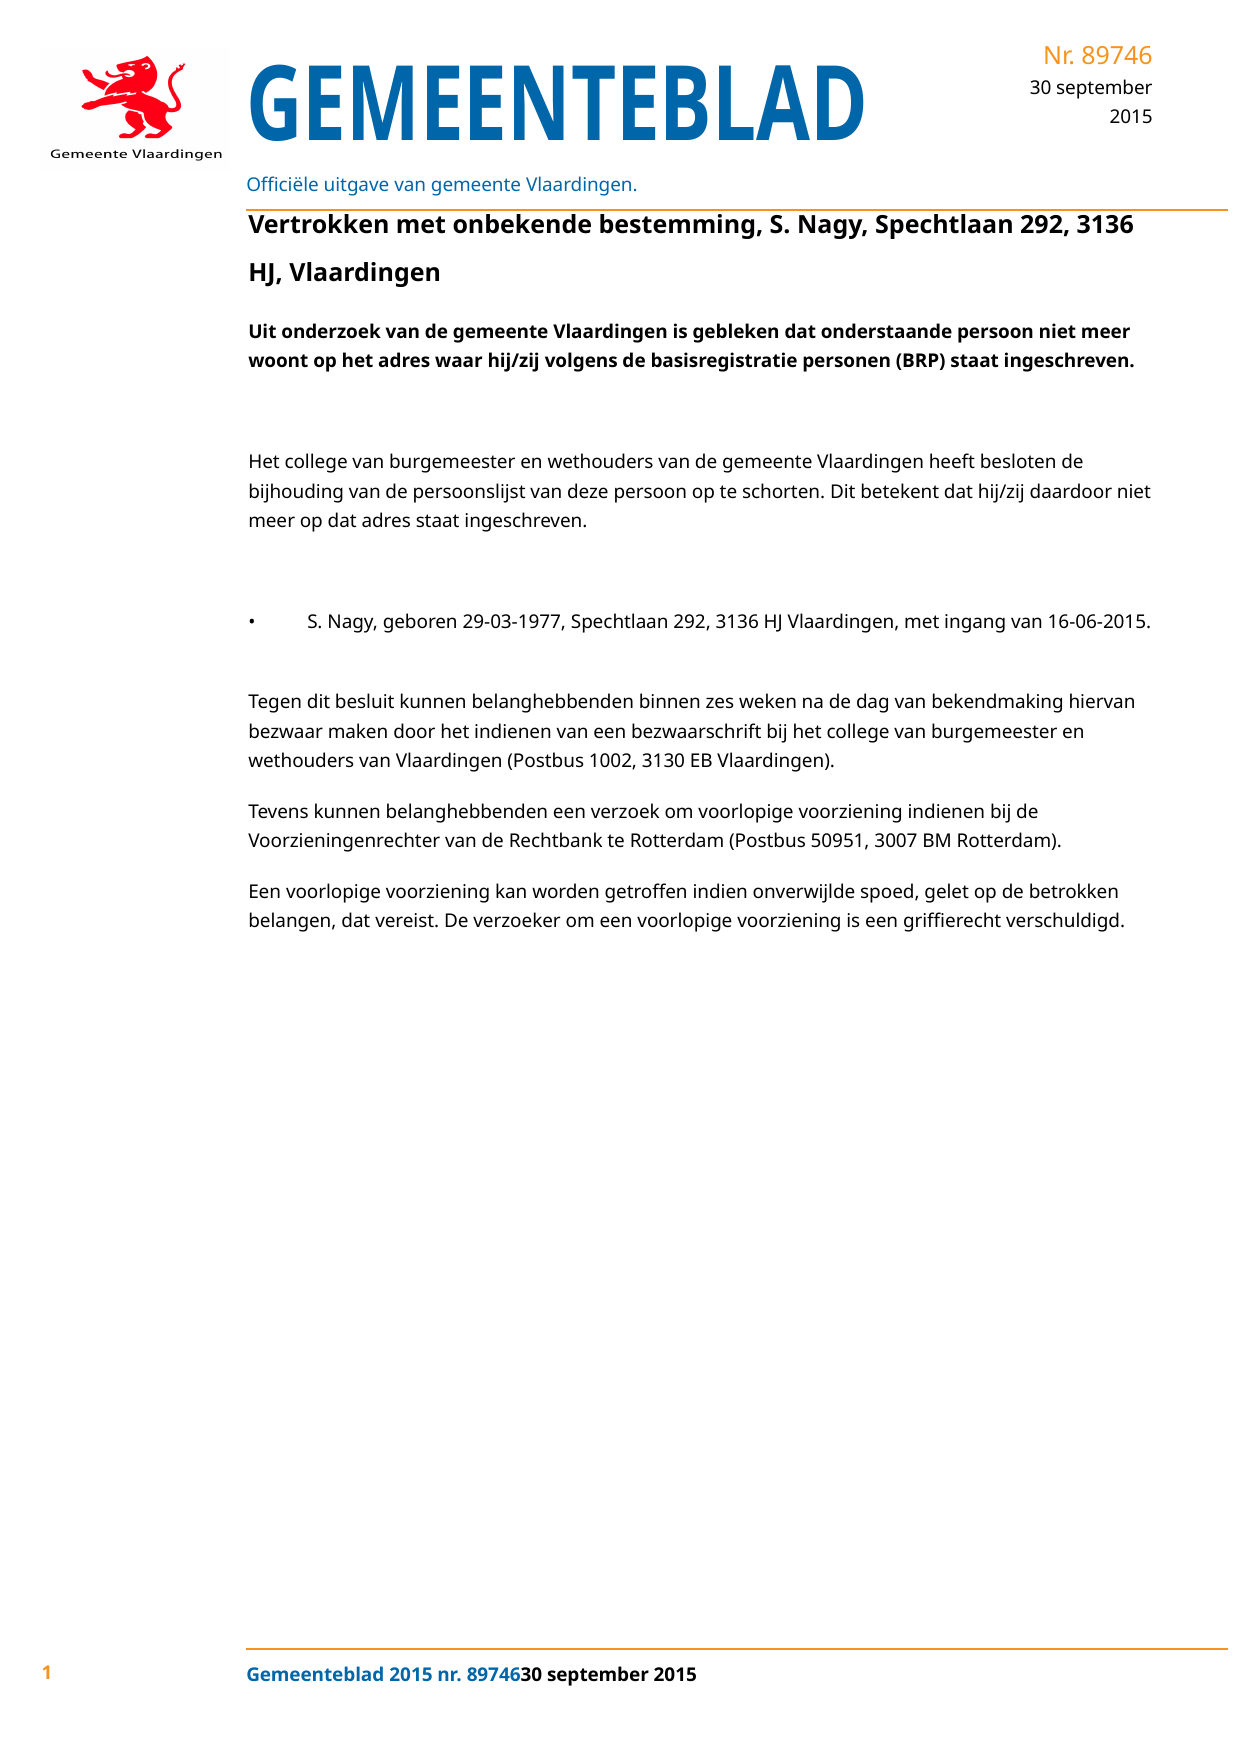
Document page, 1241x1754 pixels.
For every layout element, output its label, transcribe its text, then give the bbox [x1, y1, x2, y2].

text Tevens kunnen belanghebbenden een verzoek om voorlopige voorziening indienen bij de Voorzieningenrechter van de Rechtbank te Rotterdam (Postbus 50951, 3007 BM Rotterdam). [248, 798, 1152, 853]
text Uit onderzoek van de gemeente Vlaardingen is gebleken dat onderstaande persoon niet meer woont op het adres waar hij/zij volgens de basisregistratie personen (BRP) staat ingeschreven. [248, 318, 1152, 373]
list S. Nagy, geboren 29-03-1977, Spechtlaan 292, 3136 HJ Vlaardingen, met ingang van 16-06-2015. [248, 608, 1152, 634]
picture [41, 47, 231, 172]
text Het college van burgemeester en wethouders van de gemeente Vlaardingen heeft besloten de bijhouding van de persoonslijst van deze persoon op te schorten. Dit betekent dat hij/zij daardoor niet meer op dat adres staat ingeschreven. [248, 448, 1152, 533]
text Een voorlopige voorziening kan worden getroffen indien onverwijlde spoed, gelet op de betrokken belangen, dat vereist. De verzoeker om een voorlopige voorziening is een griffierecht verschuldigd. [248, 878, 1152, 933]
text Tegen dit besluit kunnen belanghebbenden binnen zes weken na de dag van bekendmaking hiervan bezwaar maken door het indienen van een bezwaarschrift bij het college van burgemeester en wethouders van Vlaardingen (Postbus 1002, 3130 EB Vlaardingen). [248, 688, 1152, 773]
text Vertrokken met onbekende bestemming, S. Nagy, Spechtlaan 292, 3136 HJ, Vlaardingen [248, 211, 1152, 288]
